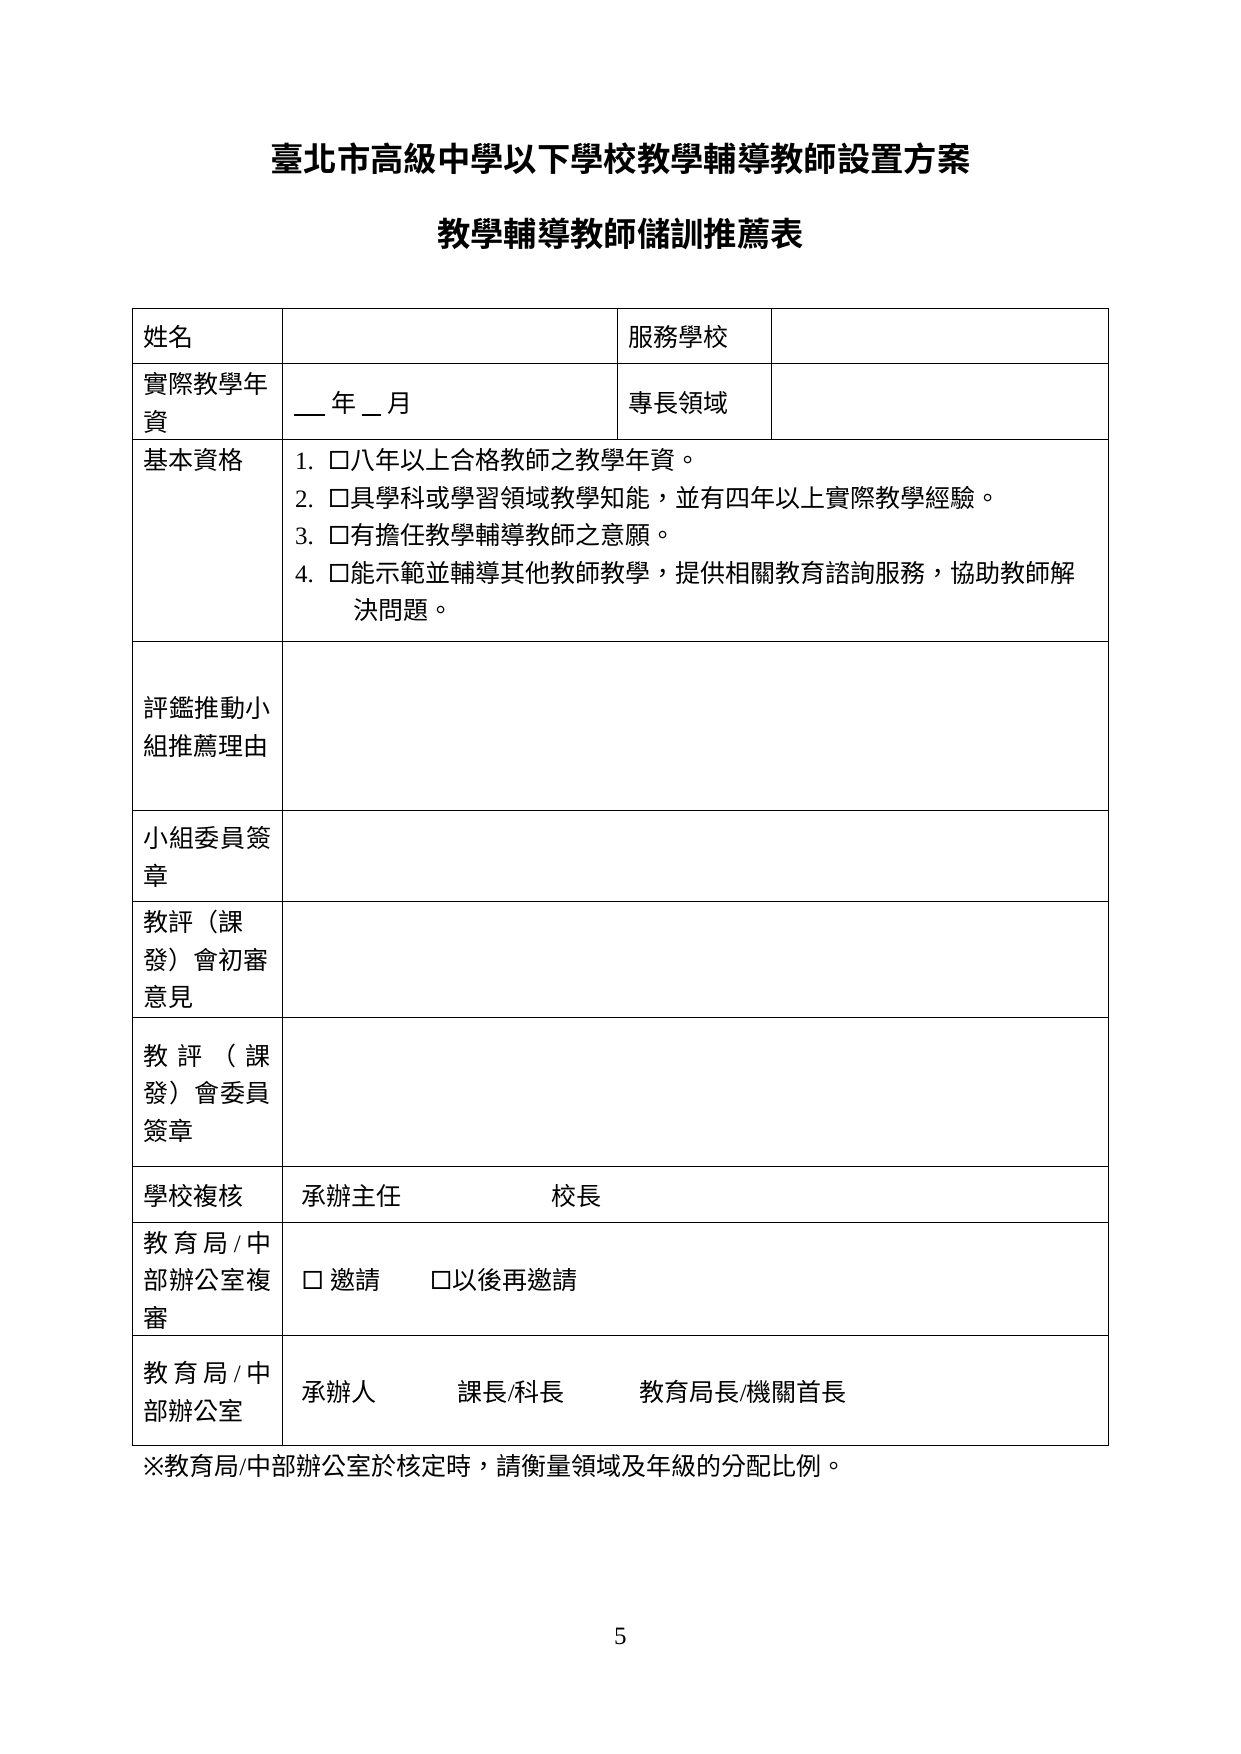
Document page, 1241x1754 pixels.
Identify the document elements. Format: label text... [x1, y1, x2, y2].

table_cell [772, 364, 1108, 439]
table_cell 學校複核 [133, 1167, 282, 1222]
table_cell 年 月 [283, 364, 617, 439]
table_header [772, 309, 1108, 363]
table_cell 八年以上合格教師之教學年資。 具學科或學習領域教學知能，並有四年以上實際教學經驗。 有擔任教學輔導教師之意願。 能示範並輔導其他教師教學，提供相關教育諮詢服務，協助教師解決問題。 [283, 440, 1108, 641]
table_header [283, 309, 617, 363]
table_cell 教評（課發）會委員簽章 [133, 1018, 282, 1166]
text 臺北市高級中學以下學校教學輔導教師設置方案 [118, 120, 1122, 195]
table_cell 評鑑推動小組推薦理由 [133, 642, 282, 809]
table_cell 承辦人 課長/科長 教育局長/機關首長 [283, 1336, 1108, 1444]
table_cell 教育局/中部辦公室 [133, 1336, 282, 1444]
table_cell 專長領域 [618, 364, 771, 439]
table_cell 教育局/中部辦公室複審 [133, 1223, 282, 1335]
table_cell 承辦主任 校長 [283, 1167, 1108, 1222]
table_header 服務學校 [618, 309, 771, 363]
table_cell 基本資格 [133, 440, 282, 641]
table_cell [283, 1018, 1108, 1166]
table_cell 教評（課發）會初審意見 [133, 902, 282, 1017]
table_cell  邀請 以後再邀請 [283, 1223, 1108, 1335]
table_header 姓名 [133, 309, 282, 363]
text 教學輔導教師儲訓推薦表 [118, 195, 1122, 270]
table_cell [283, 902, 1108, 1017]
table_cell 實際教學年資 [133, 364, 282, 439]
table_cell [283, 811, 1108, 901]
table_cell 小組委員簽章 [133, 811, 282, 901]
text ※教育局/中部辦公室於核定時，請衡量領域及年級的分配比例。 [118, 1446, 1122, 1483]
table_cell [283, 642, 1108, 809]
